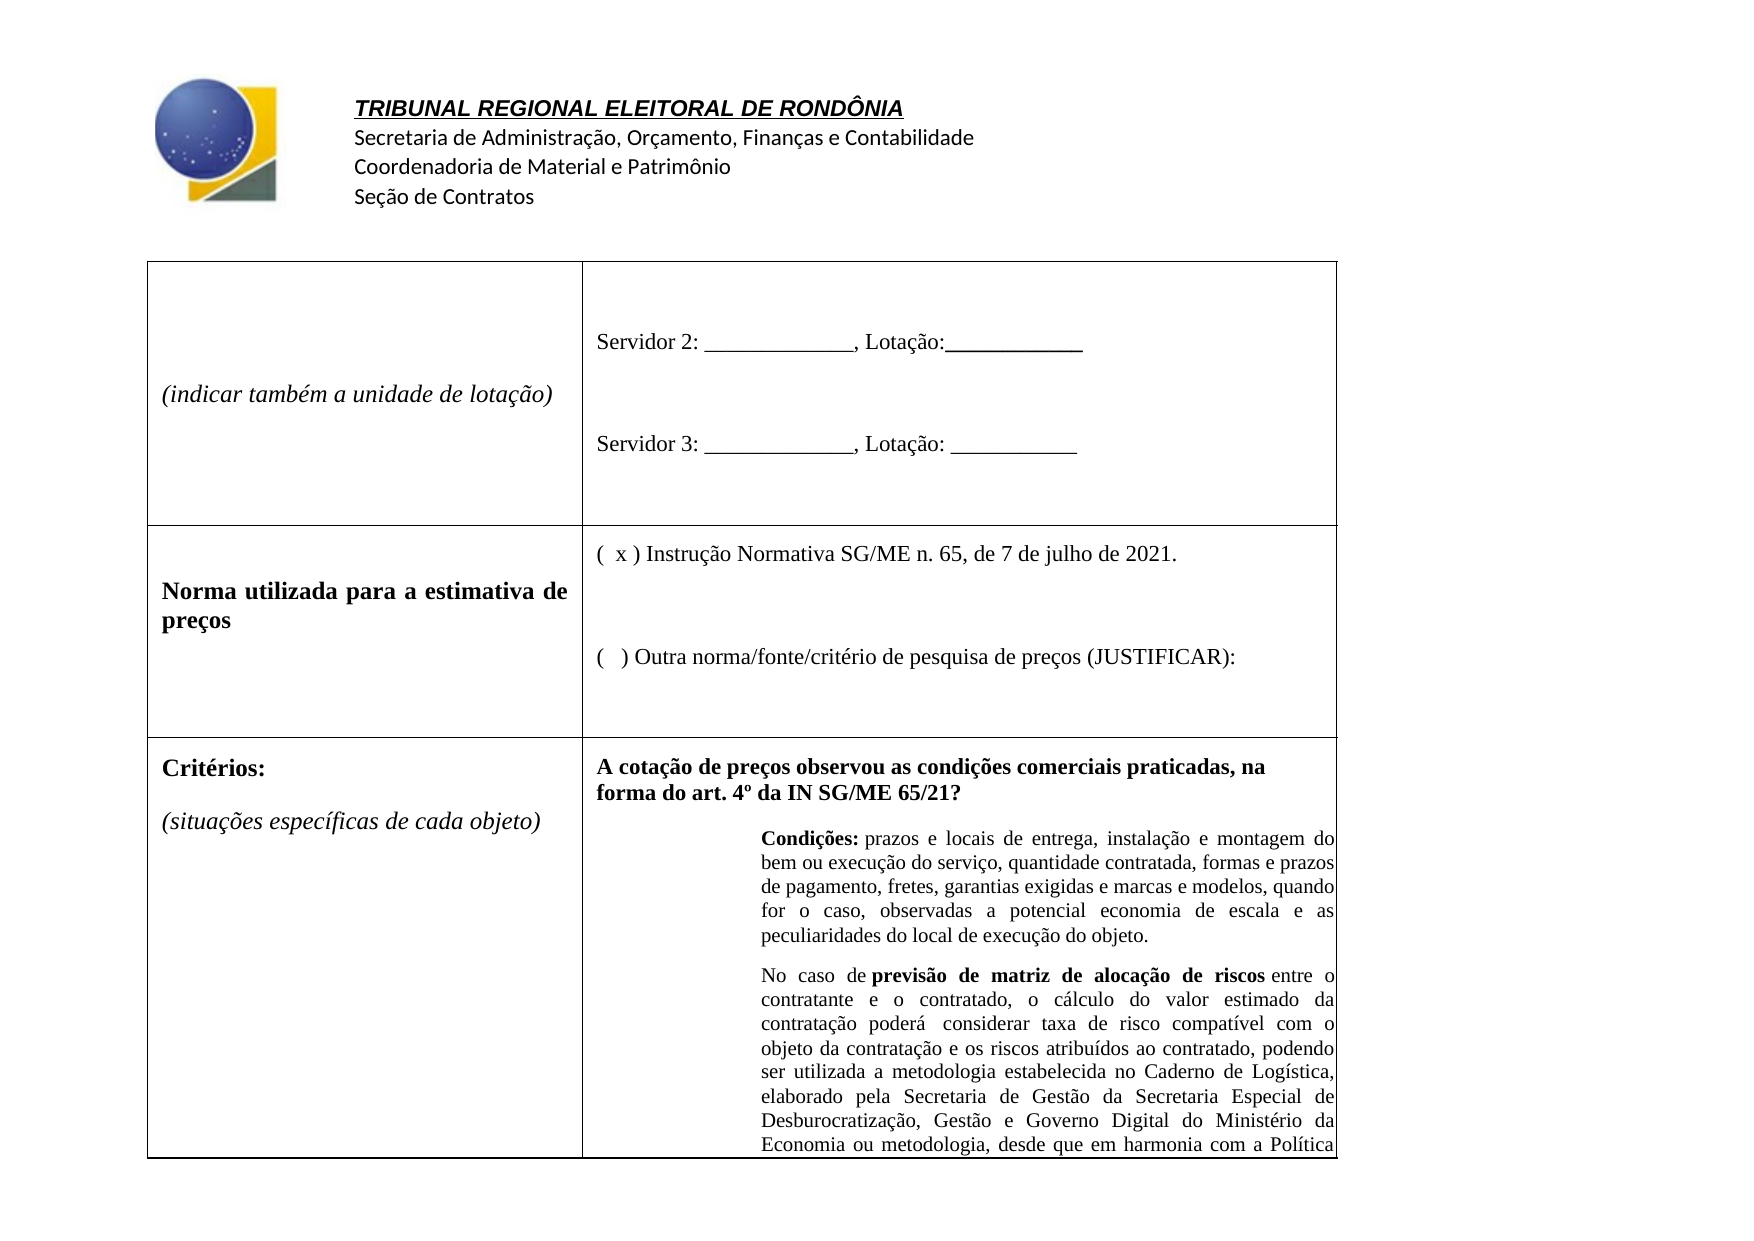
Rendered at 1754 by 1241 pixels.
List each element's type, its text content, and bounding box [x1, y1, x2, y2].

table_cell (indicar também a unidade de lotação) [148, 262, 582, 525]
table_cell ( x ) Instrução Normativa SG/ME n. 65, de 7 de julho de 2021. ( ) Outra norma/fonte/critério de pesquisa de preços (JUSTIFICAR): [583, 526, 1336, 737]
table_cell Servidor 2: _____________, Lotação:____________ Servidor 3: _____________, Lotação: ___________ [583, 262, 1336, 525]
table_cell Norma utilizada para a estimativa de preços [148, 526, 582, 737]
table_cell Critérios: (situações específicas de cada objeto) [148, 738, 582, 1157]
table_cell A cotação de preços observou as condições comerciais praticadas, na forma do art. 4º da IN SG/ME 65/21? Condições: prazos e locais de entrega, instalação e montagem do bem ou execução do serviço, quantidade contratada, formas e prazos de pagamento, fretes, garantias exigidas e marcas e modelos, quando for o caso, observadas a potencial economia de escala e as peculiaridades do local de execução do objeto. No caso de previsão de matriz de alocação de riscos entre o contratante e o contratado, o cálculo do valor estimado da contratação poderá considerar taxa de risco compatível com o objeto da contratação e os riscos atribuídos ao contratado, podendo ser utilizada a metodologia estabelecida no Caderno de Logística, elaborado pela Secretaria de Gestão da Secretaria Especial de Desburocratização, Gestão e Governo Digital do Ministério da Economia ou metodologia, desde que em harmonia com a Política [583, 738, 1336, 1157]
